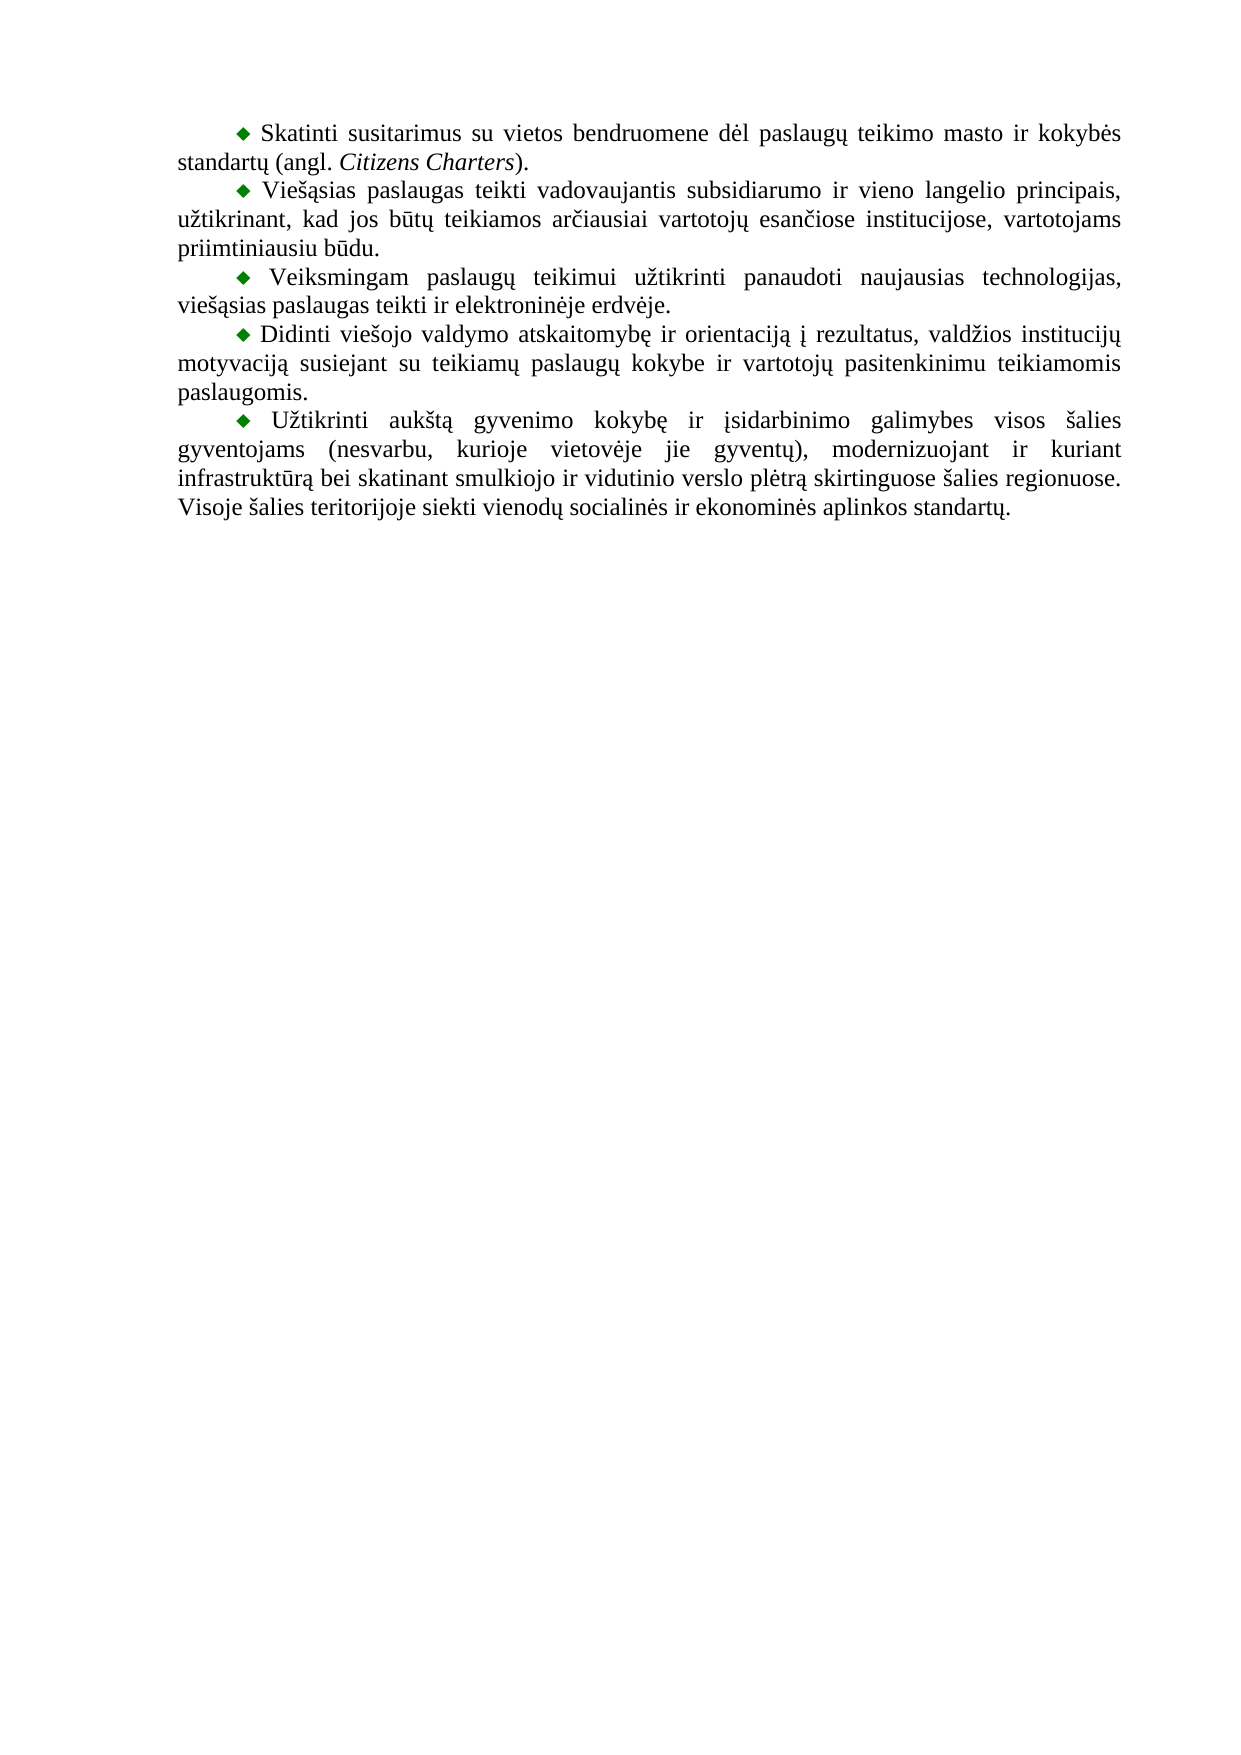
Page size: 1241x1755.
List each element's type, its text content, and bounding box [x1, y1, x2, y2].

text  Viešąsias paslaugas teikti vadovaujantis subsidiarumo ir vieno langelio principais, užtikrinant, kad jos būtų teikiamos arčiausiai vartotojų esančiose institucijose, vartotojams priimtiniausiu būdu. [177, 176, 1122, 262]
text  Užtikrinti aukštą gyvenimo kokybę ir įsidarbinimo galimybes visos šalies gyventojams (nesvarbu, kurioje vietovėje jie gyventų), modernizuojant ir kuriant infrastruktūrą bei skatinant smulkiojo ir vidutinio verslo plėtrą skirtinguose šalies regionuose. Visoje šalies teritorijoje siekti vienodų socialinės ir ekonominės aplinkos standartų. [177, 406, 1122, 521]
text  Skatinti susitarimus su vietos bendruomene dėl paslaugų teikimo masto ir kokybės standartų (angl. Citizens Charters). [177, 118, 1122, 176]
text  Veiksmingam paslaugų teikimui užtikrinti panaudoti naujausias technologijas, viešąsias paslaugas teikti ir elektroninėje erdvėje. [177, 262, 1122, 319]
text  Didinti viešojo valdymo atskaitomybę ir orientaciją į rezultatus, valdžios institucijų motyvaciją susiejant su teikiamų paslaugų kokybe ir vartotojų pasitenkinimu teikiamomis paslaugomis. [177, 319, 1122, 406]
